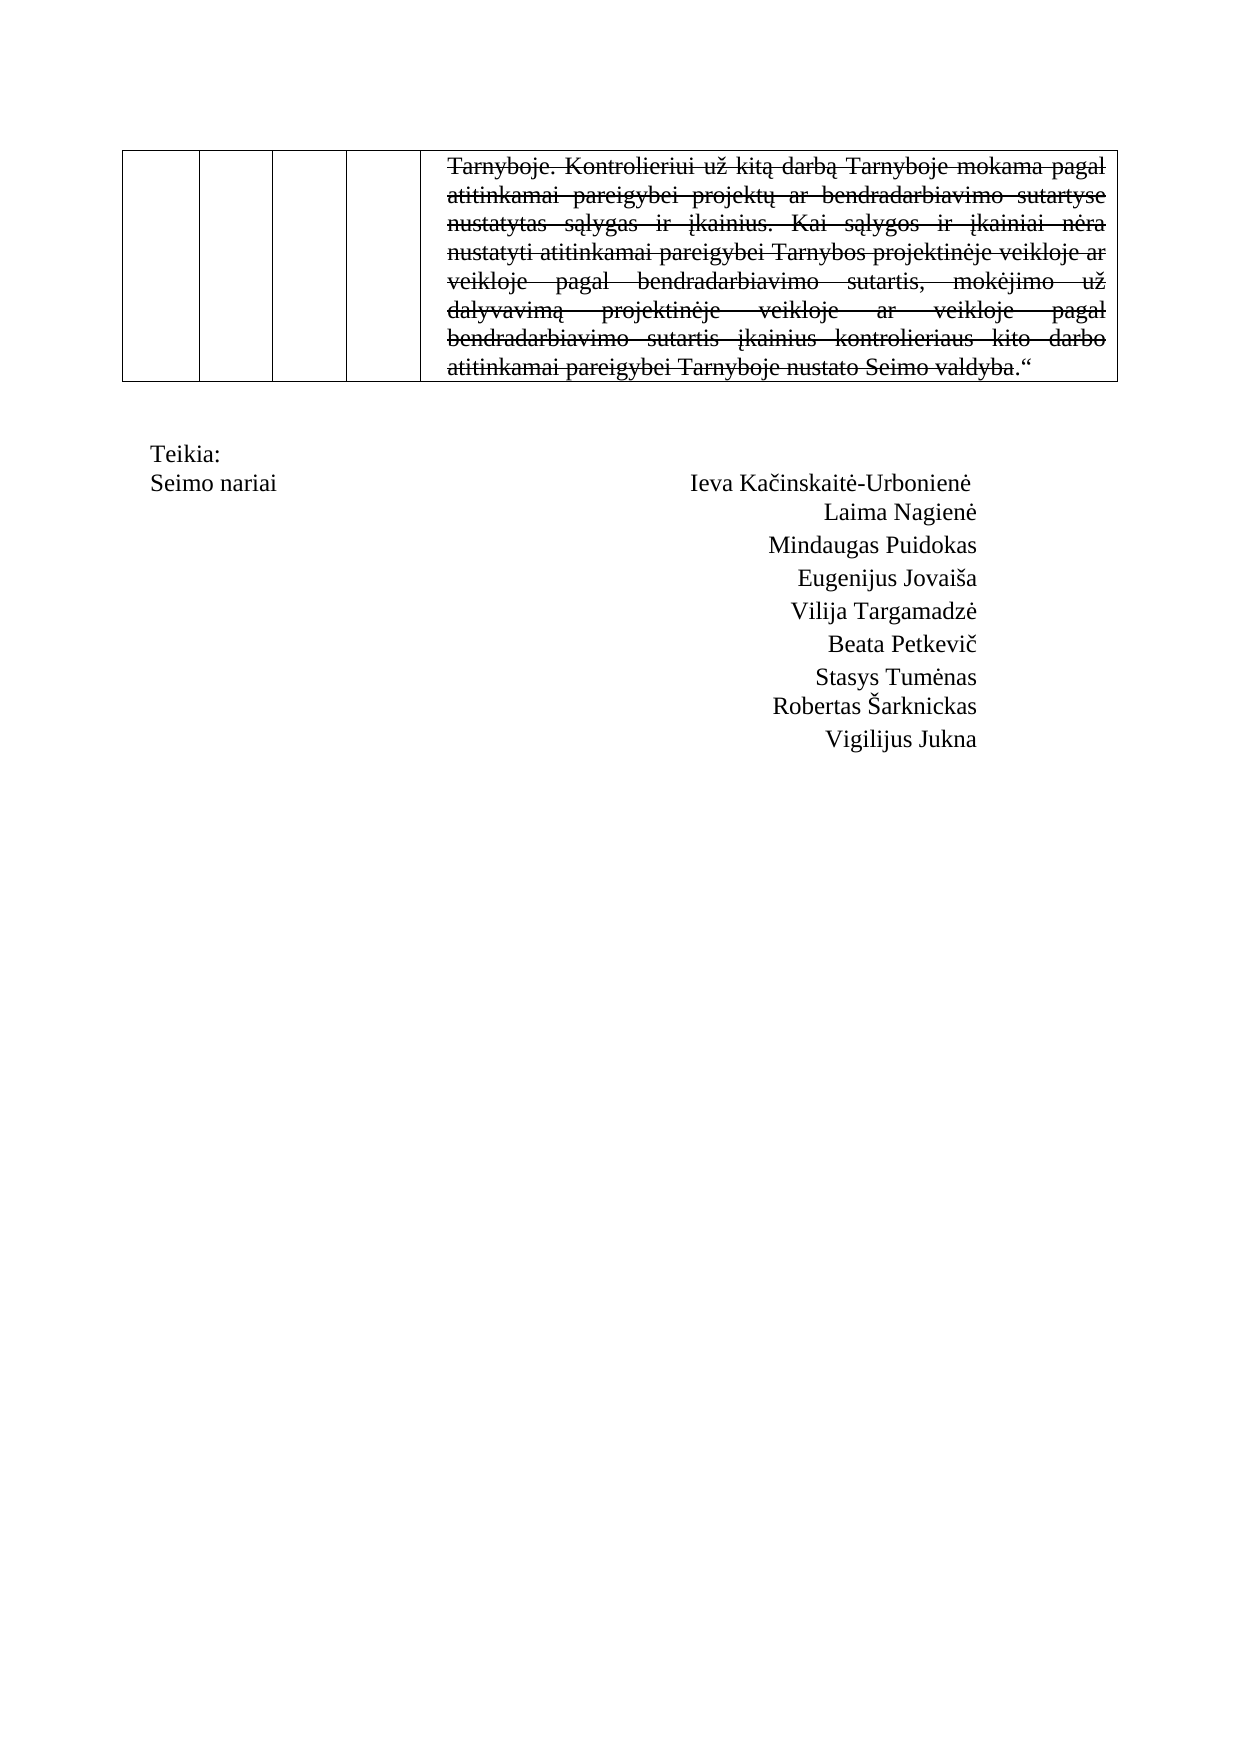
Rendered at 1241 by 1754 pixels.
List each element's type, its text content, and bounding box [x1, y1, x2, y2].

text Mindaugas Puidokas [150, 530, 977, 559]
text Eugenijus Jovaiša [150, 563, 977, 592]
text Robertas Šarknickas [150, 691, 977, 720]
table_cell [347, 151, 420, 381]
text Teikia: [150, 439, 1090, 468]
text Laima Nagienė [150, 497, 977, 526]
table_cell Tarnyboje. Kontrolieriui už kitą darbą Tarnyboje mokama pagal atitinkamai pareigybei projektų ar bendradarbiavimo sutartyse nustatytas sąlygas ir įkainius. Kai sąlygos ir įkainiai nėra nustatyti atitinkamai pareigybei Tarnybos projektinėje veikloje ar veikloje pagal bendradarbiavimo sutartis, mokėjimo už dalyvavimą projektinėje veikloje ar veikloje pagal bendradarbiavimo sutartis įkainius kontrolieriaus kito darbo atitinkamai pareigybei Tarnyboje nustato Seimo valdyba.“ [421, 151, 1117, 381]
table_cell [200, 151, 272, 381]
text Beata Petkevič [150, 629, 977, 658]
text Seimo nariai Ieva Kačinskaitė-Urbonienė [150, 468, 977, 497]
text Vilija Targamadzė [150, 596, 977, 625]
table_cell [123, 151, 199, 381]
text Stasys Tumėnas [150, 662, 977, 691]
table_cell [273, 151, 346, 381]
text Vigilijus Jukna [150, 724, 977, 753]
